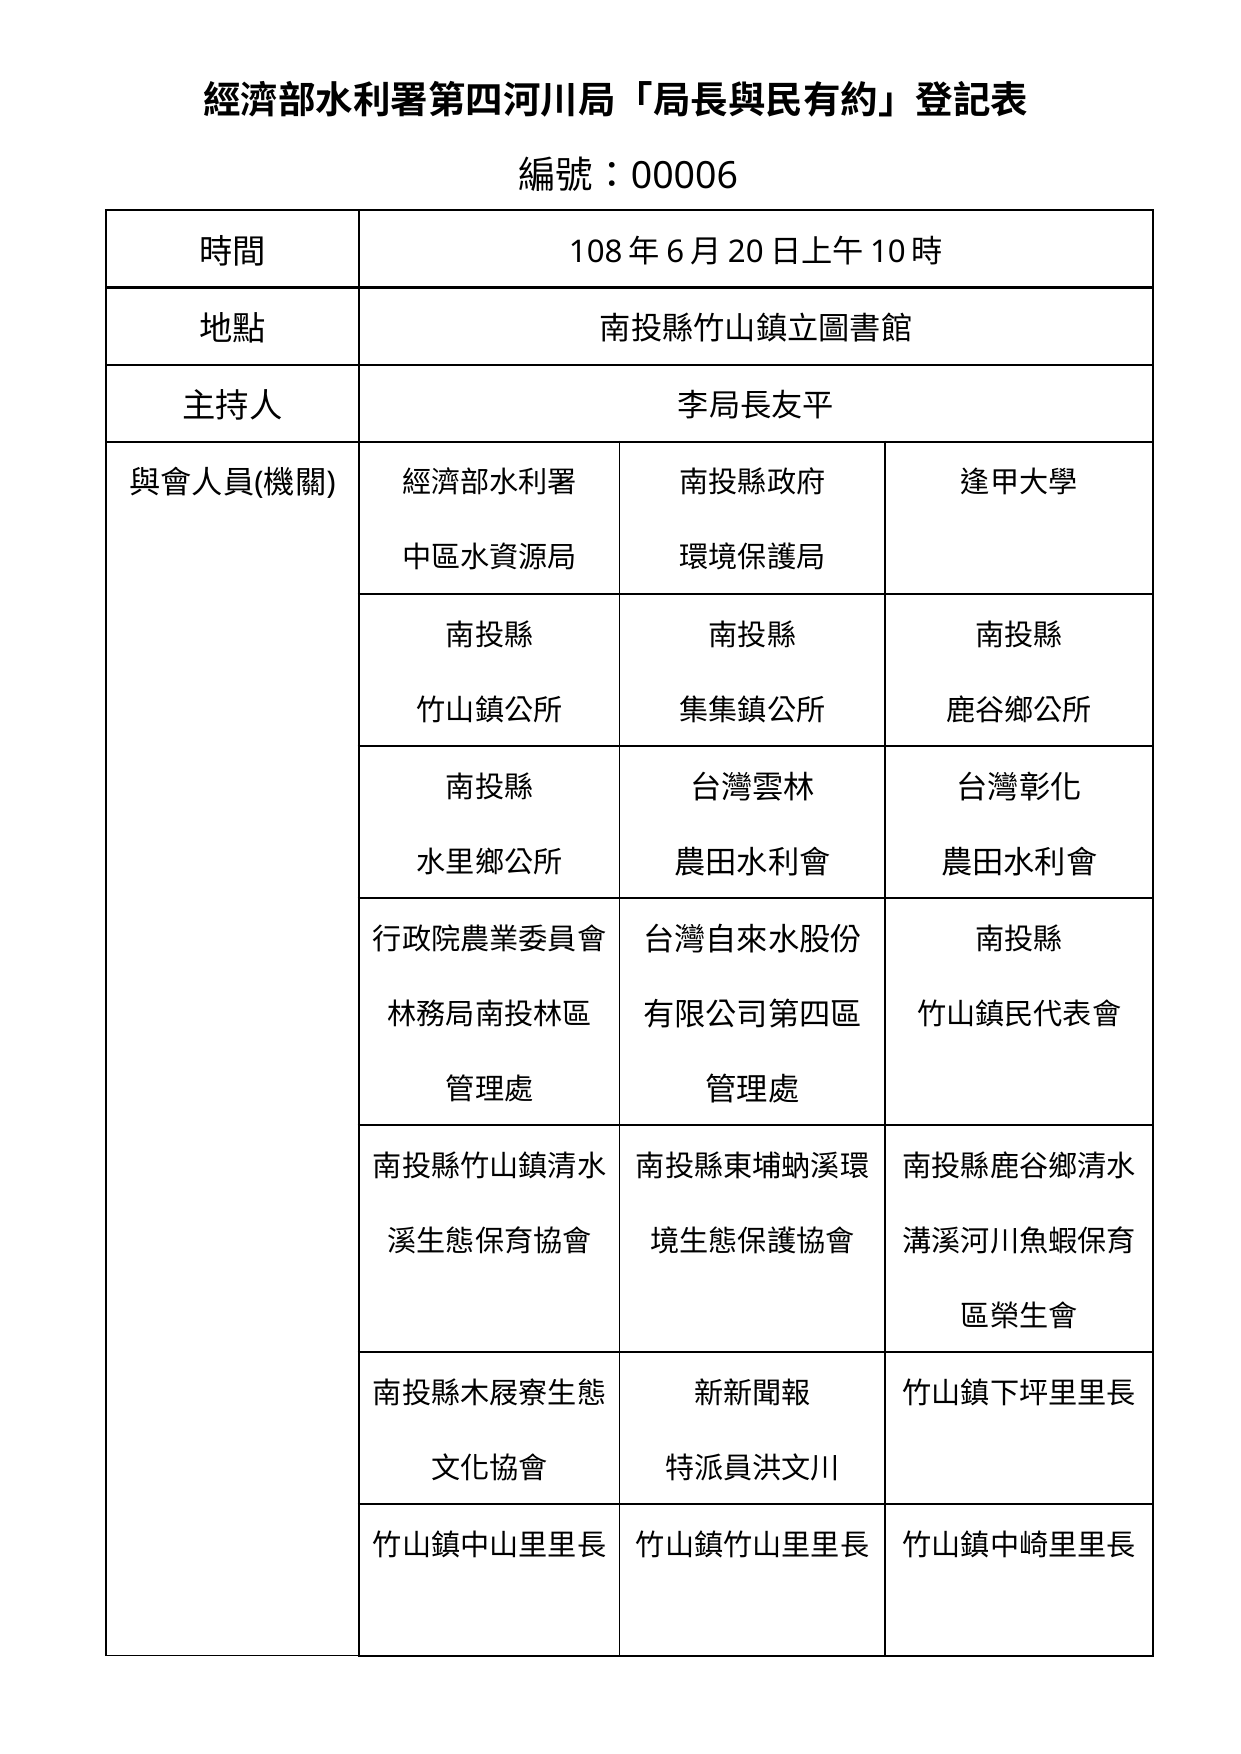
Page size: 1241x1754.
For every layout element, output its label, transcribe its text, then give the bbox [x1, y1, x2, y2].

table_cell 台灣自來水股份有限公司第四區管理處 [620, 899, 884, 1124]
table_cell 南投縣 集集鎮公所 [620, 595, 884, 745]
table_cell 竹山鎮中山里里長 [360, 1505, 619, 1655]
text 編號：00006 [118, 134, 1122, 209]
table_cell 南投縣木屐寮生態文化協會 [360, 1353, 619, 1503]
table_cell 新新聞報 特派員洪文川 [620, 1353, 884, 1503]
table_cell 主持人 [107, 366, 358, 441]
table_cell 竹山鎮中崎里里長 [886, 1505, 1152, 1655]
table_cell 台灣彰化 農田水利會 [886, 747, 1152, 897]
text 經濟部水利署第四河川局「局長與民有約」登記表 [118, 59, 1122, 134]
table_cell 南投縣 鹿谷鄉公所 [886, 595, 1152, 745]
table_header 108年6月20日上午10時 [360, 211, 1152, 286]
table_cell 南投縣 竹山鎮公所 [360, 595, 619, 745]
table_cell 逢甲大學 [886, 443, 1152, 593]
table_cell 台灣雲林 農田水利會 [620, 747, 884, 897]
table_cell 竹山鎮下坪里里長 [886, 1353, 1152, 1503]
table_cell 經濟部水利署 中區水資源局 [360, 443, 619, 593]
table_cell 南投縣政府 環境保護局 [620, 443, 884, 593]
table_cell 南投縣竹山鎮清水溪生態保育協會 [360, 1126, 619, 1351]
table_cell 南投縣東埔蚋溪環境生態保護協會 [620, 1126, 884, 1351]
table_cell 李局長友平 [360, 366, 1152, 441]
table_cell 地點 [107, 289, 358, 363]
table_cell 竹山鎮竹山里里長 [620, 1505, 884, 1655]
table_cell 與會人員(機關) [107, 443, 358, 1655]
table_cell 行政院農業委員會林務局南投林區 管理處 [360, 899, 619, 1124]
table_header 時間 [107, 211, 358, 286]
table_cell 南投縣竹山鎮立圖書館 [360, 289, 1152, 363]
table_cell 南投縣 水里鄉公所 [360, 747, 619, 897]
table_cell 南投縣 竹山鎮民代表會 [886, 899, 1152, 1124]
table_cell 南投縣鹿谷鄉清水溝溪河川魚蝦保育區榮生會 [886, 1126, 1152, 1351]
